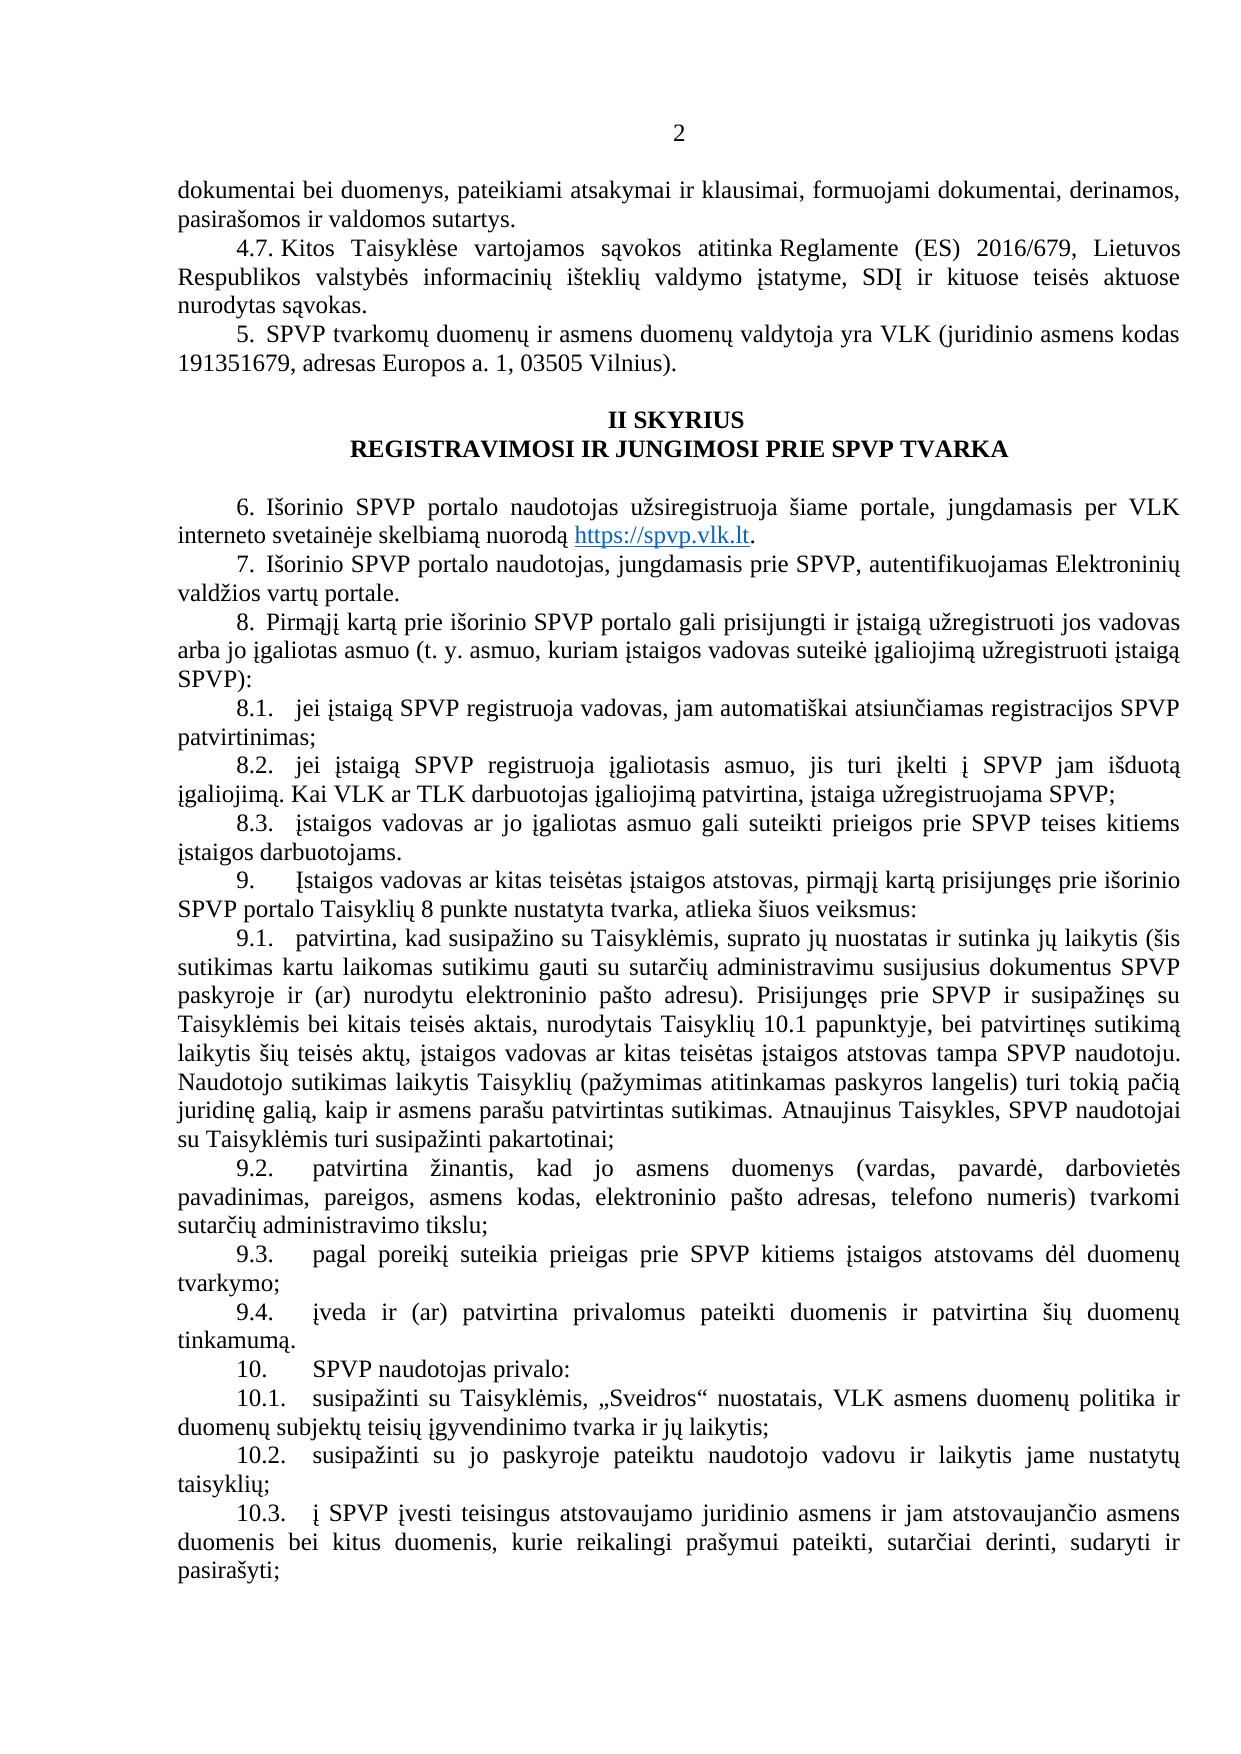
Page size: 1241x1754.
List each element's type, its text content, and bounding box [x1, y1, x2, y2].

text REGISTRAVIMOSI IR JUNGIMOSI PRIE SPVP TVARKA [177, 434, 1181, 463]
text 9.3. pagal poreikį suteikia prieigas prie SPVP kitiems įstaigos atstovams dėl duomenų tvarkymo; [177, 1239, 1181, 1297]
text dokumentai bei duomenys, pateikiami atsakymai ir klausimai, formuojami dokumentai, derinamos, pasirašomos ir valdomos sutartys. [177, 176, 1181, 233]
text 7. Išorinio SPVP portalo naudotojas, jungdamasis prie SPVP, autentifikuojamas Elektroninių valdžios vartų portale. [177, 549, 1181, 607]
text 10. SPVP naudotojas privalo: [177, 1354, 1181, 1383]
text 9.1. patvirtina, kad susipažino su Taisyklėmis, suprato jų nuostatas ir sutinka jų laikytis (šis sutikimas kartu laikomas sutikimu gauti su sutarčių administravimu susijusius dokumentus SPVP paskyroje ir (ar) nurodytu elektroninio pašto adresu). Prisijungęs prie SPVP ir susipažinęs su Taisyklėmis bei kitais teisės aktais, nurodytais Taisyklių 10.1 papunktyje, bei patvirtinęs sutikimą laikytis šių teisės aktų, įstaigos vadovas ar kitas teisėtas įstaigos atstovas tampa SPVP naudotoju. Naudotojo sutikimas laikytis Taisyklių (pažymimas atitinkamas paskyros langelis) turi tokią pačią juridinę galią, kaip ir asmens parašu patvirtintas sutikimas. Atnaujinus Taisykles, SPVP naudotojai su Taisyklėmis turi susipažinti pakartotinai; [177, 923, 1181, 1153]
text 9.2. patvirtina žinantis, kad jo asmens duomenys (vardas, pavardė, darbovietės pavadinimas, pareigos, asmens kodas, elektroninio pašto adresas, telefono numeris) tvarkomi sutarčių administravimo tikslu; [177, 1153, 1181, 1239]
text 8.3. įstaigos vadovas ar jo įgaliotas asmuo gali suteikti prieigos prie SPVP teises kitiems įstaigos darbuotojams. [177, 808, 1181, 866]
text 10.3. į SPVP įvesti teisingus atstovaujamo juridinio asmens ir jam atstovaujančio asmens duomenis bei kitus duomenis, kurie reikalingi prašymui pateikti, sutarčiai derinti, sudaryti ir pasirašyti; [177, 1498, 1181, 1584]
text 9. Įstaigos vadovas ar kitas teisėtas įstaigos atstovas, pirmąjį kartą prisijungęs prie išorinio SPVP portalo Taisyklių 8 punkte nustatyta tvarka, atlieka šiuos veiksmus: [177, 866, 1181, 923]
text 10.2. susipažinti su jo paskyroje pateiktu naudotojo vadovu ir laikytis jame nustatytų taisyklių; [177, 1441, 1181, 1498]
text 8.2. jei įstaigą SPVP registruoja įgaliotasis asmuo, jis turi įkelti į SPVP jam išduotą įgaliojimą. Kai VLK ar TLK darbuotojas įgaliojimą patvirtina, įstaiga užregistruojama SPVP; [177, 751, 1181, 808]
text 10.1. susipažinti su Taisyklėmis, „Sveidros“ nuostatais, VLK asmens duomenų politika ir duomenų subjektų teisių įgyvendinimo tvarka ir jų laikytis; [177, 1383, 1181, 1441]
text 5. SPVP tvarkomų duomenų ir asmens duomenų valdytoja yra VLK (juridinio asmens kodas 191351679, adresas Europos a. 1, 03505 Vilnius). [177, 319, 1181, 377]
text 8.1. jei įstaigą SPVP registruoja vadovas, jam automatiškai atsiunčiamas registracijos SPVP patvirtinimas; [177, 693, 1181, 751]
text 4.7. Kitos Taisyklėse vartojamos sąvokos atitinka Reglamente (ES) 2016/679, Lietuvos Respublikos valstybės informacinių išteklių valdymo įstatyme, SDĮ ir kituose teisės aktuose nurodytas sąvokas. [177, 233, 1181, 319]
text II SKYRIUS [177, 406, 1181, 434]
text 9.4. įveda ir (ar) patvirtina privalomus pateikti duomenis ir patvirtina šių duomenų tinkamumą. [177, 1297, 1181, 1354]
text 8. Pirmąjį kartą prie išorinio SPVP portalo gali prisijungti ir įstaigą užregistruoti jos vadovas arba jo įgaliotas asmuo (t. y. asmuo, kuriam įstaigos vadovas suteikė įgaliojimą užregistruoti įstaigą SPVP): [177, 607, 1181, 693]
text 6. Išorinio SPVP portalo naudotojas užsiregistruoja šiame portale, jungdamasis per VLK interneto svetainėje skelbiamą nuorodą https://spvp.vlk.lt. [177, 492, 1181, 549]
